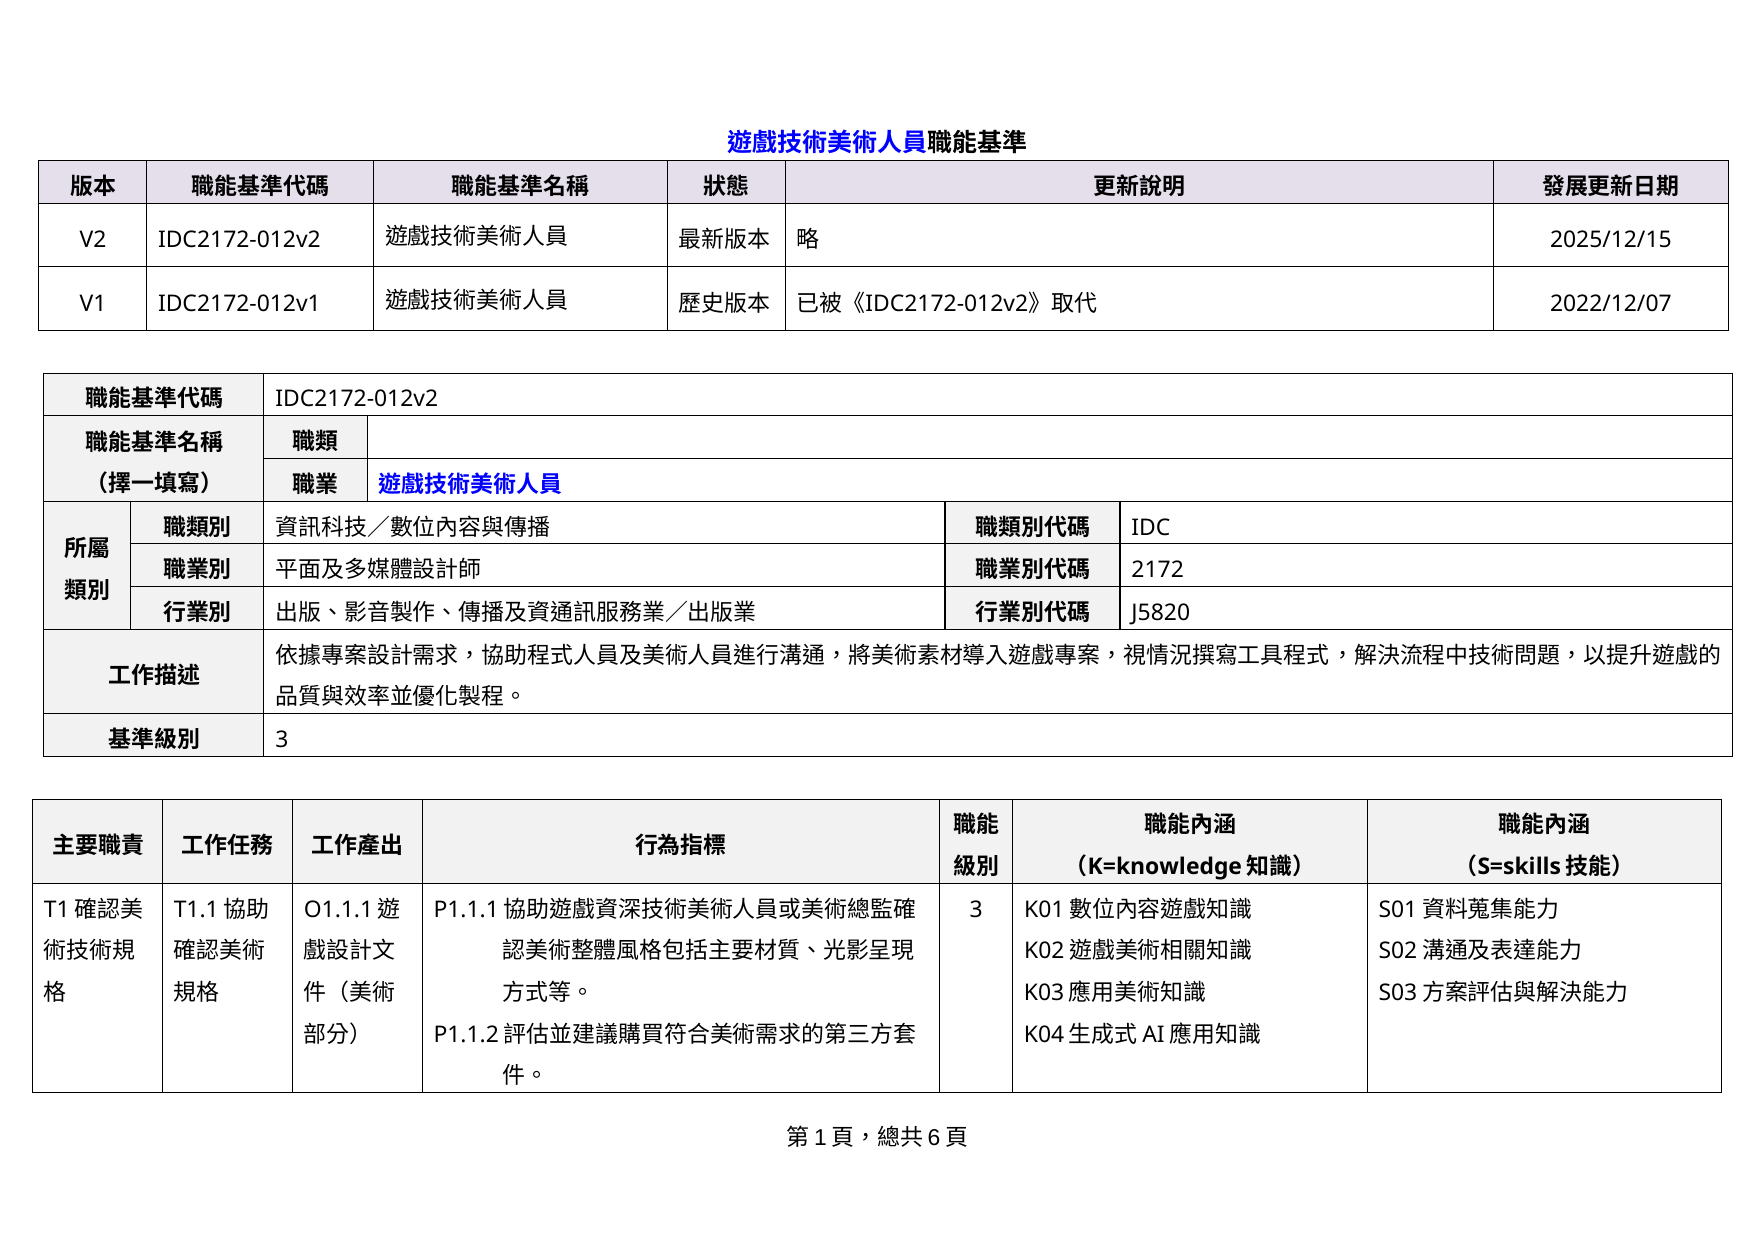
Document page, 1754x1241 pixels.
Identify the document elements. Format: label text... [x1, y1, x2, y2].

table_cell 職業別代碼 [946, 544, 1119, 586]
table_cell 3 [264, 714, 1732, 756]
table_cell S01資料蒐集能力 S02溝通及表達能力 S03方案評估與解決能力 [1368, 884, 1721, 1092]
table_cell 職能基準名稱 （擇一填寫） [44, 416, 263, 501]
table_cell 職類別代碼 [946, 502, 1119, 543]
table_cell 2172 [1121, 544, 1732, 586]
table_cell 行業別代碼 [946, 587, 1119, 629]
table_cell 遊戲技術美術人員 [374, 267, 667, 330]
table_cell P1.1.1協助遊戲資深技術美術人員或美術總監確認美術整體風格包括主要材質、光影呈現方式等。 P1.1.2評估並建議購買符合美術需求的第三方套件。 [423, 884, 939, 1092]
table_cell 工作描述 [44, 630, 263, 713]
table_cell 遊戲技術美術人員 [374, 204, 667, 266]
table_cell 遊戲技術美術人員 [368, 459, 1732, 501]
table_cell 職類 [264, 416, 367, 458]
table_cell 歷史版本 [668, 267, 785, 330]
table_cell 平面及多媒體設計師 [264, 544, 944, 586]
table_header 主要職責 [33, 800, 162, 883]
table_cell [368, 416, 1732, 458]
table_cell 行業別 [131, 587, 263, 629]
table_cell J5820 [1121, 587, 1732, 629]
table_cell 職業別 [131, 544, 263, 586]
table_cell 出版、影音製作、傳播及資通訊服務業／出版業 [264, 587, 944, 629]
table_header 職能內涵 （K=knowledge知識） [1013, 800, 1367, 883]
table_cell T1確認美術技術規格 [33, 884, 162, 1092]
table_cell 依據專案設計需求，協助程式人員及美術人員進行溝通，將美術素材導入遊戲專案，視情況撰寫工具程式，解決流程中技術問題，以提升遊戲的品質與效率並優化製程。 [264, 630, 1732, 713]
table_cell 已被《IDC2172-012v2》取代 [786, 267, 1493, 330]
table_header 工作產出 [293, 800, 422, 883]
table_header 行為指標 [423, 800, 939, 883]
table_cell 3 [940, 884, 1012, 1092]
table_header 工作任務 [163, 800, 292, 883]
table_cell 職類別 [131, 502, 263, 543]
table_cell V1 [39, 267, 146, 330]
table_cell T1.1協助確認美術規格 [163, 884, 292, 1092]
table_cell 2025/12/15 [1494, 204, 1728, 266]
table_header 職能基準代碼 [44, 374, 263, 415]
table_header 發展更新日期 [1494, 161, 1728, 203]
table_cell V2 [39, 204, 146, 266]
table_header 更新說明 [786, 161, 1493, 203]
table_cell 職業 [264, 459, 367, 501]
table_cell O1.1.1遊戲設計文件（美術部分） [293, 884, 422, 1092]
table_header 職能 級別 [940, 800, 1012, 883]
table_header IDC2172-012v2 [264, 374, 1732, 415]
table_cell 略 [786, 204, 1493, 266]
table_cell 所屬類別 [44, 502, 130, 629]
table_header 版本 [39, 161, 146, 203]
table_cell IDC [1121, 502, 1732, 543]
table_cell IDC2172-012v2 [147, 204, 373, 266]
table_cell 最新版本 [668, 204, 785, 266]
table_cell 2022/12/07 [1494, 267, 1728, 330]
table_cell 基準級別 [44, 714, 263, 756]
table_header 職能基準名稱 [374, 161, 667, 203]
text 遊戲技術美術人員職能基準 [118, 118, 1636, 160]
table_header 職能基準代碼 [147, 161, 373, 203]
table_header 狀態 [668, 161, 785, 203]
table_cell K01數位內容遊戲知識 K02遊戲美術相關知識 K03應用美術知識 K04生成式AI應用知識 [1013, 884, 1367, 1092]
table_header 職能內涵 （S=skills技能） [1368, 800, 1721, 883]
table_cell IDC2172-012v1 [147, 267, 373, 330]
table_cell 資訊科技／數位內容與傳播 [264, 502, 944, 543]
